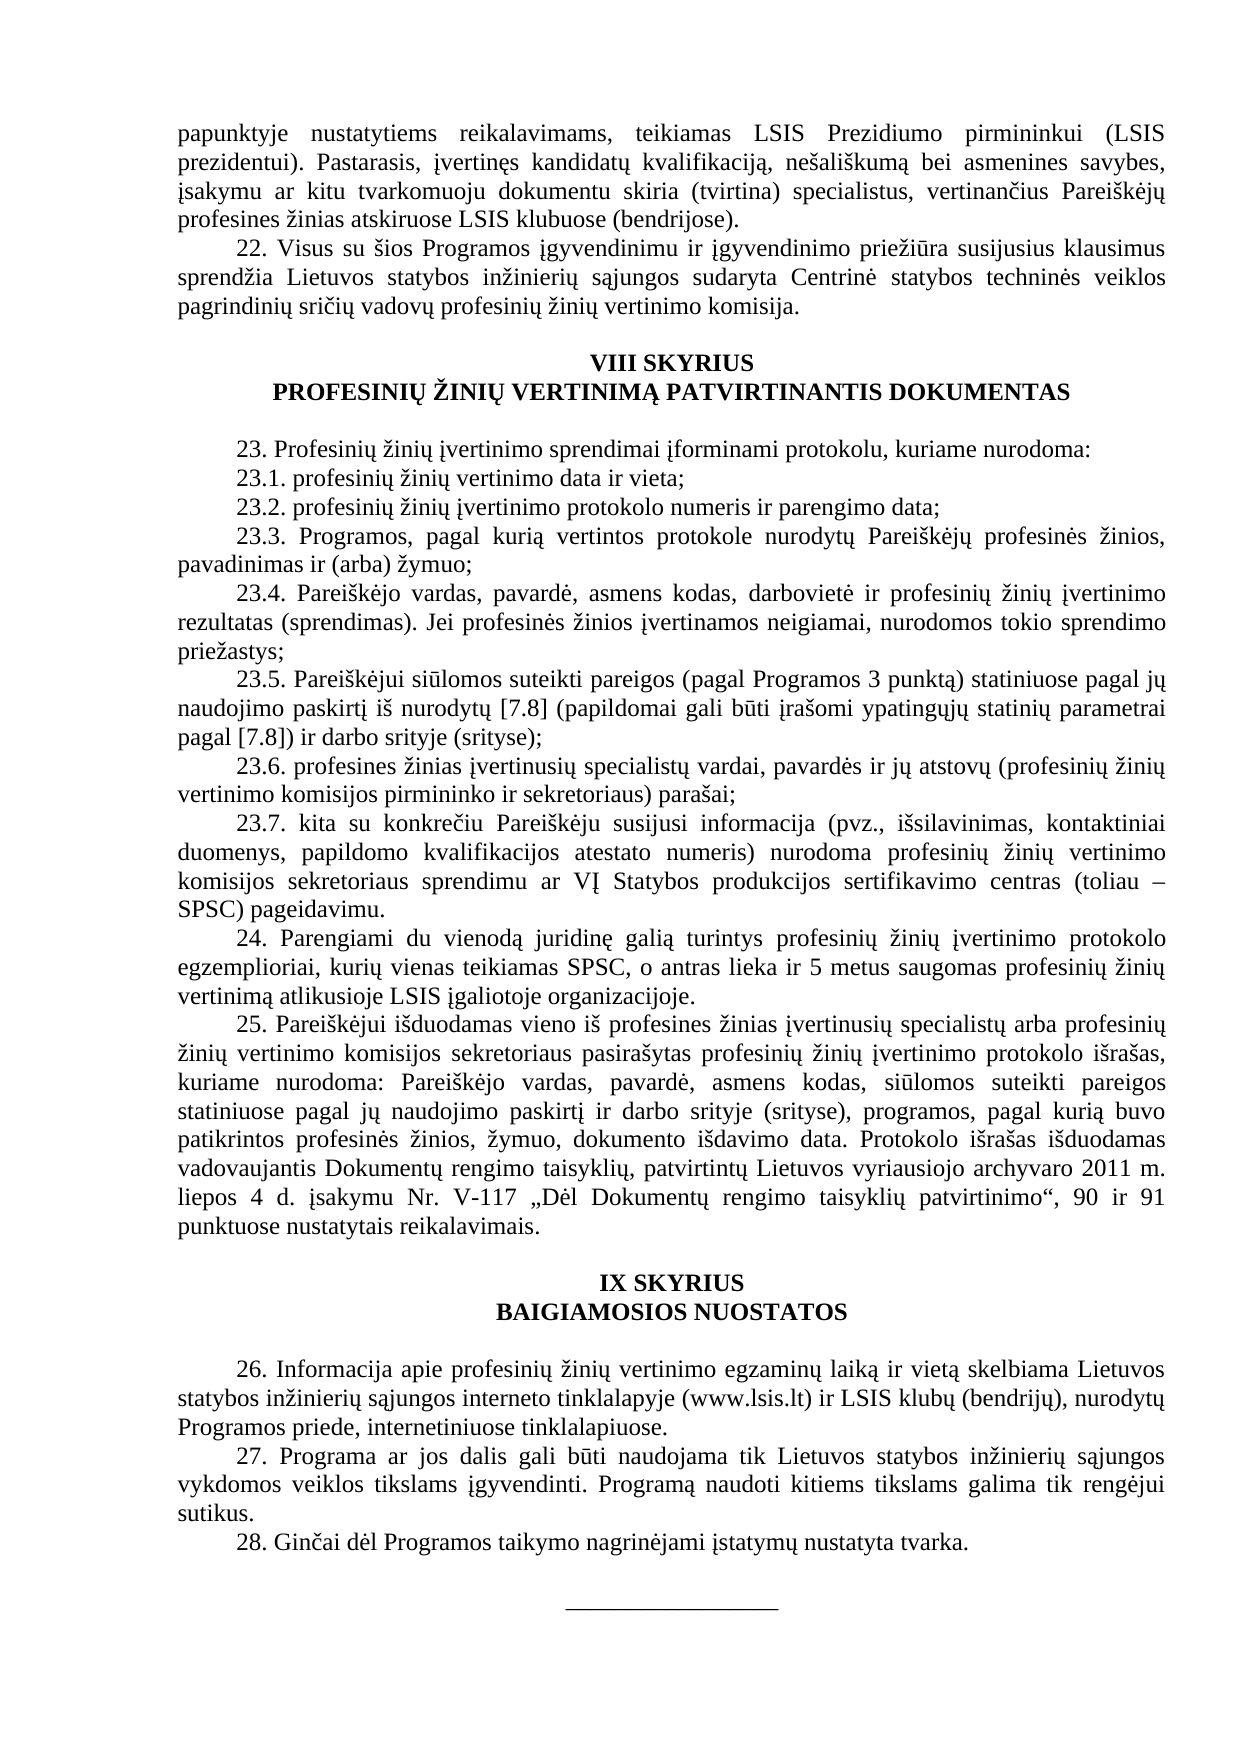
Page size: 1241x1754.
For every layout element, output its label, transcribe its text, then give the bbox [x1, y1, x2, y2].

text 26. Informacija apie profesinių žinių vertinimo egzaminų laiką ir vietą skelbiama Lietuvos statybos inžinierių sąjungos interneto tinklalapyje (www.lsis.lt) ir LSIS klubų (bendrijų), nurodytų Programos priede, internetiniuose tinklalapiuose. [177, 1354, 1166, 1441]
text IX SKYRIUS [177, 1268, 1166, 1297]
text 23.1. profesinių žinių vertinimo data ir vieta; [177, 463, 1166, 492]
text 22. Visus su šios Programos įgyvendinimu ir įgyvendinimo priežiūra susijusius klausimus sprendžia Lietuvos statybos inžinierių sąjungos sudaryta Centrinė statybos techninės veiklos pagrindinių sričių vadovų profesinių žinių vertinimo komisija. [177, 233, 1166, 319]
text 23.4. Pareiškėjo vardas, pavardė, asmens kodas, darbovietė ir profesinių žinių įvertinimo rezultatas (sprendimas). Jei profesinės žinios įvertinamos neigiamai, nurodomos tokio sprendimo priežastys; [177, 578, 1166, 664]
text 24. Parengiami du vienodą juridinę galią turintys profesinių žinių įvertinimo protokolo egzemplioriai, kurių vienas teikiamas SPSC, o antras lieka ir 5 metus saugomas profesinių žinių vertinimą atlikusioje LSIS įgaliotoje organizacijoje. [177, 923, 1166, 1009]
text 23.5. Pareiškėjui siūlomos suteikti pareigos (pagal Programos 3 punktą) statiniuose pagal jų naudojimo paskirtį iš nurodytų [7.8] (papildomai gali būti įrašomi ypatingųjų statinių parametrai pagal [7.8]) ir darbo srityje (srityse); [177, 664, 1166, 751]
text BAIGIAMOSIOS NUOSTATOS [177, 1297, 1166, 1326]
text papunktyje nustatytiems reikalavimams, teikiamas LSIS Prezidiumo pirmininkui (LSIS prezidentui). Pastarasis, įvertinęs kandidatų kvalifikaciją, nešališkumą bei asmenines savybes, įsakymu ar kitu tvarkomuoju dokumentu skiria (tvirtina) specialistus, vertinančius Pareiškėjų profesines žinias atskiruose LSIS klubuose (bendrijose). [177, 118, 1166, 233]
text 27. Programa ar jos dalis gali būti naudojama tik Lietuvos statybos inžinierių sąjungos vykdomos veiklos tikslams įgyvendinti. Programą naudoti kitiems tikslams galima tik rengėjui sutikus. [177, 1441, 1166, 1527]
text 23.7. kita su konkrečiu Pareiškėju susijusi informacija (pvz., išsilavinimas, kontaktiniai duomenys, papildomo kvalifikacijos atestato numeris) nurodoma profesinių žinių vertinimo komisijos sekretoriaus sprendimu ar VĮ Statybos produkcijos sertifikavimo centras (toliau – SPSC) pageidavimu. [177, 808, 1166, 923]
text 23.6. profesines žinias įvertinusių specialistų vardai, pavardės ir jų atstovų (profesinių žinių vertinimo komisijos pirmininko ir sekretoriaus) parašai; [177, 751, 1166, 808]
text 28. Ginčai dėl Programos taikymo nagrinėjami įstatymų nustatyta tvarka. [177, 1527, 1166, 1556]
text 25. Pareiškėjui išduodamas vieno iš profesines žinias įvertinusių specialistų arba profesinių žinių vertinimo komisijos sekretoriaus pasirašytas profesinių žinių įvertinimo protokolo išrašas, kuriame nurodoma: Pareiškėjo vardas, pavardė, asmens kodas, siūlomos suteikti pareigos statiniuose pagal jų naudojimo paskirtį ir darbo srityje (srityse), programos, pagal kurią buvo patikrintos profesinės žinios, žymuo, dokumento išdavimo data. Protokolo išrašas išduodamas vadovaujantis Dokumentų rengimo taisyklių, patvirtintų Lietuvos vyriausiojo archyvaro 2011 m. liepos 4 d. įsakymu Nr. V-117 „Dėl Dokumentų rengimo taisyklių patvirtinimo“, 90 ir 91 punktuose nustatytais reikalavimais. [177, 1009, 1166, 1239]
text _________________ [177, 1584, 1166, 1613]
text 23.3. Programos, pagal kurią vertintos protokole nurodytų Pareiškėjų profesinės žinios, pavadinimas ir (arba) žymuo; [177, 521, 1166, 578]
text 23.2. profesinių žinių įvertinimo protokolo numeris ir parengimo data; [177, 492, 1166, 521]
text 23. Profesinių žinių įvertinimo sprendimai įforminami protokolu, kuriame nurodoma: [177, 434, 1166, 463]
text PROFESINIŲ ŽINIŲ VERTINIMĄ PATVIRTINANTIS DOKUMENTAS [177, 377, 1166, 406]
text VIII SKYRIUS [177, 348, 1166, 377]
